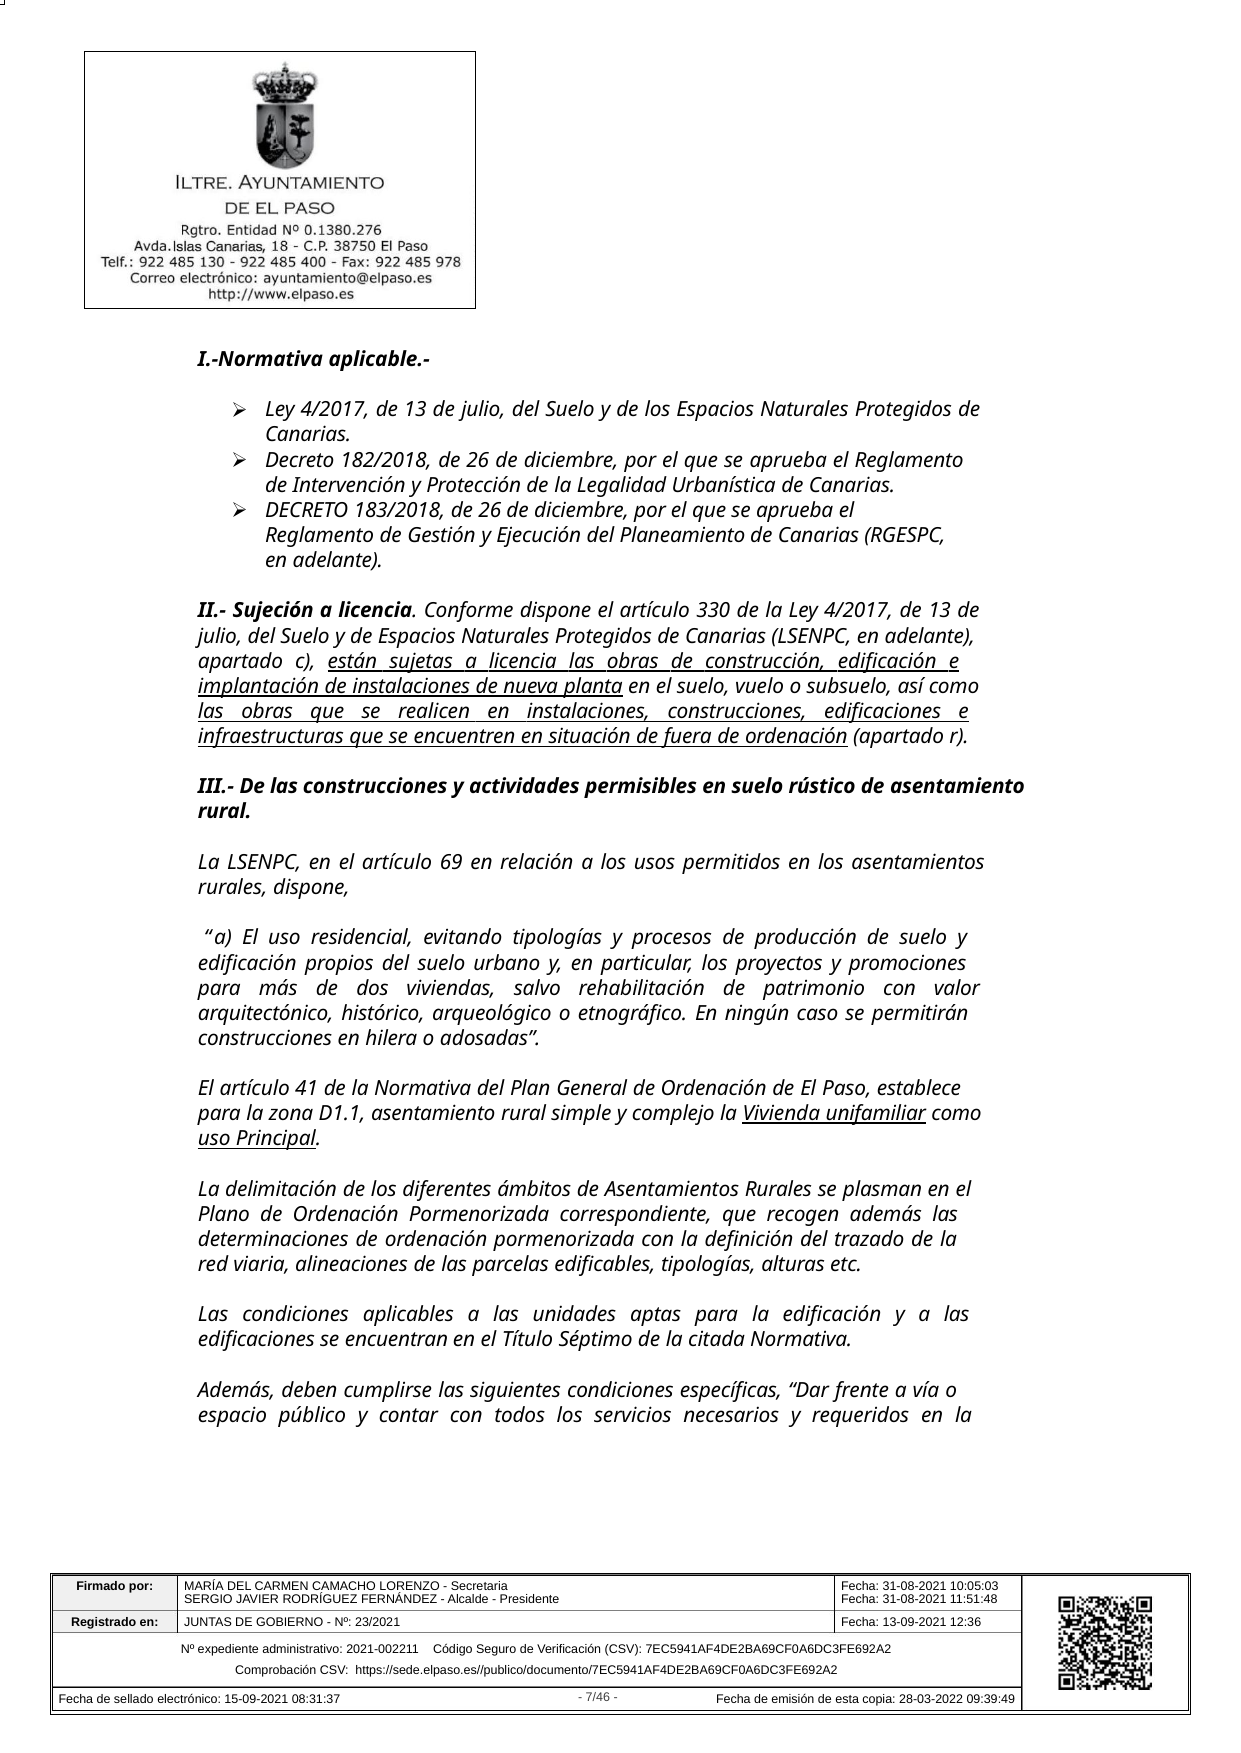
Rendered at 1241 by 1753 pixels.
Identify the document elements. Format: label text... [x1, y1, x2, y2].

text implantación de instalaciones de nueva planta en el suelo, vuelo o subsuelo, así como [198, 673, 1068, 698]
text Comprobación CSV: https://sede.elpaso.es//publico/documento/7EC5941AF4DE2BA69CF0A6DC3FE692A2 [235, 1663, 918, 1677]
text La delimitación de los diferentes ámbitos de Asentamientos Rurales se plasman en el [198, 1176, 1068, 1201]
text Fecha de sellado electrónico: 15-09-2021 08:31:37 [58, 1692, 365, 1706]
text construcciones en hilera o adosadas”. [198, 1026, 1067, 1050]
text para más de dos viviendas, salvo rehabilitación de patrimonio con valor [198, 975, 1067, 1000]
text Fecha de emisión de esta copia: 28-03-2022 09:39:49 [716, 1692, 1040, 1706]
text Registrado en: [71, 1615, 177, 1629]
text JUNTAS DE GOBIERNO - Nº: 23/2021 [184, 1615, 426, 1629]
text las obras que se realicen en instalaciones, construcciones, edificaciones e [198, 699, 1068, 724]
text espacio público y contar con todos los servicios necesarios y requeridos en la [198, 1403, 1068, 1427]
text ➢ [231, 399, 265, 422]
text Las condiciones aplicables a las unidades aptas para la edificación y a las [198, 1302, 1067, 1327]
text MARÍA DEL CARMEN CAMACHO LORENZO - Secretaria [184, 1579, 586, 1593]
text Nº expediente administrativo: 2021-002211 Código Seguro de Verificación (CSV): 7EC5941AF4DE2BA69CF0A6DC3FE692A2 [181, 1642, 918, 1656]
text Fecha: 31-08-2021 11:51:48 [841, 1593, 1022, 1607]
text a) El uso residencial, evitando tipologías y procesos de producción de suelo y [214, 925, 1068, 949]
text Además, deben cumplirse las siguientes condiciones específicas, “Dar frente a vía o [198, 1377, 1068, 1402]
text edificaciones se encuentran en el Título Séptimo de la citada Normativa. [198, 1327, 1067, 1352]
text edificación propios del suelo urbano y, en particular, los proyectos y promociones [198, 950, 1067, 975]
text Fecha: 31-08-2021 10:05:03 [841, 1579, 1022, 1593]
text rural. [198, 799, 1068, 824]
text I.-Normativa aplicable.- [198, 346, 462, 371]
text Fecha: 13-09-2021 12:36 [841, 1615, 1002, 1629]
text El artículo 41 de la Normativa del Plan General de Ordenación de El Paso, establece [198, 1076, 1068, 1100]
text SERGIO JAVIER RODRÍGUEZ FERNÁNDEZ - Alcalde - Presidente [184, 1593, 586, 1607]
text ➢ [231, 499, 265, 522]
text rurales, dispone, [198, 875, 1067, 899]
text infraestructuras que se encuentren en situación de fuera de ordenación (apartado r). [198, 724, 1068, 749]
text La LSENPC, en el artículo 69 en relación a los usos permitidos en los asentamientos [198, 850, 1067, 874]
text uso Principal. [198, 1126, 1068, 1151]
text julio, del Suelo y de Espacios Naturales Protegidos de Canarias (LSENPC, en adelante), [198, 623, 1068, 648]
text en adelante). [265, 548, 1068, 572]
picture [51, 1574, 1190, 1714]
text para la zona D1.1, asentamiento rural simple y complejo la Vivienda unifamiliar como [198, 1101, 1068, 1126]
text de Intervención y Protección de la Legalidad Urbanística de Canarias. [265, 473, 1068, 497]
text Firmado por: [76, 1579, 172, 1593]
text Canarias. [265, 422, 1067, 447]
text Reglamento de Gestión y Ejecución del Planeamiento de Canarias (RGESPC, [265, 523, 1068, 547]
text Ley 4/2017, de 13 de julio, del Suelo y de los Espacios Naturales Protegidos de [265, 397, 1067, 422]
text III.- De las construcciones y actividades permisibles en suelo rústico de asentamiento [198, 774, 1068, 799]
text red viaria, alineaciones de las parcelas edificables, tipologías, alturas etc. [198, 1252, 1068, 1276]
text Decreto 182/2018, de 26 de diciembre, por el que se aprueba el Reglamento [265, 448, 1068, 472]
picture [85, 52, 475, 308]
text arquitectónico, histórico, arqueológico o etnográfico. En ningún caso se permitirán [198, 1000, 1067, 1025]
text II.- Sujeción a licencia. Conforme dispone el artículo 330 de la Ley 4/2017, de 13 de [198, 598, 1068, 623]
text determinaciones de ordenación pormenorizada con la definición del trazado de la [198, 1227, 1068, 1251]
text DECRETO 183/2018, de 26 de diciembre, por el que se aprueba el [265, 498, 1068, 522]
text apartado c), están sujetas a licencia las obras de construcción, edificación e [198, 648, 1068, 673]
text Plano de Ordenación Pormenorizada correspondiente, que recogen además las [198, 1201, 1068, 1226]
text - 7/46 - [578, 1691, 636, 1705]
text ➢ [231, 449, 265, 472]
text “ [203, 925, 214, 949]
